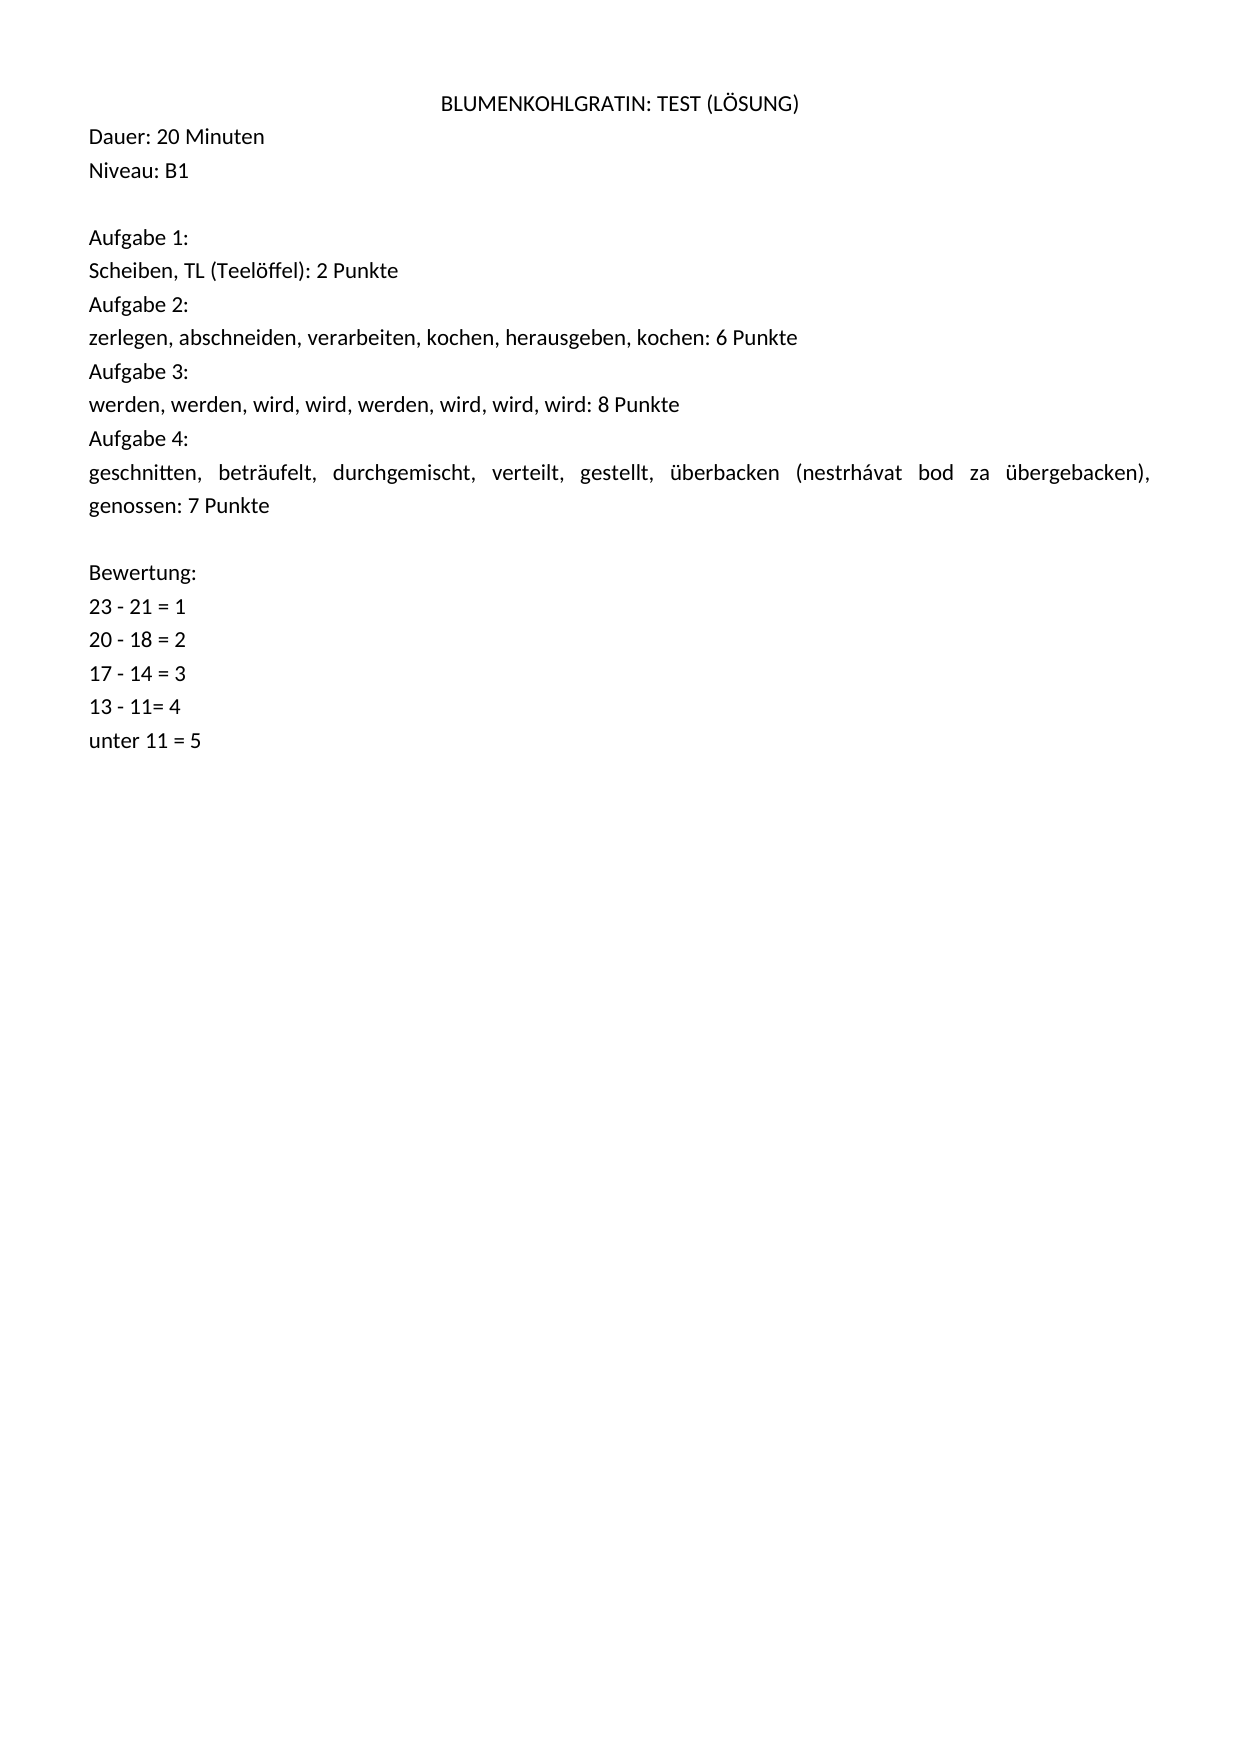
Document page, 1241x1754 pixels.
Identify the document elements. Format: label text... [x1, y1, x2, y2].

text Dauer: 20 Minuten [89, 122, 1152, 150]
text zerlegen, abschneiden, verarbeiten, kochen, herausgeben, kochen: 6 Punkte [89, 323, 1152, 351]
text Aufgabe 4: [89, 424, 1152, 452]
text Scheiben, TL (Teelöffel): 2 Punkte [89, 256, 1152, 284]
text Aufgabe 3: [89, 357, 1152, 385]
text 13 - 11= 4 [89, 692, 1152, 720]
text 17 - 14 = 3 [89, 659, 1152, 687]
text geschnitten, beträufelt, durchgemischt, verteilt, gestellt, überbacken (nestrhávat bod za übergebacken), genossen: 7 Punkte [89, 458, 1152, 519]
text Niveau: B1 [89, 156, 1152, 184]
text unter 11 = 5 [89, 726, 1152, 754]
text werden, werden, wird, wird, werden, wird, wird, wird: 8 Punkte [89, 391, 1152, 418]
text Aufgabe 2: [89, 290, 1152, 318]
text Bewertung: [89, 558, 1152, 586]
text 23 - 21 = 1 [89, 592, 1152, 620]
text Aufgabe 1: [89, 223, 1152, 251]
text 20 - 18 = 2 [89, 625, 1152, 653]
subtitle Blumenkohlgratin: Test (Lösung) [89, 89, 1152, 117]
